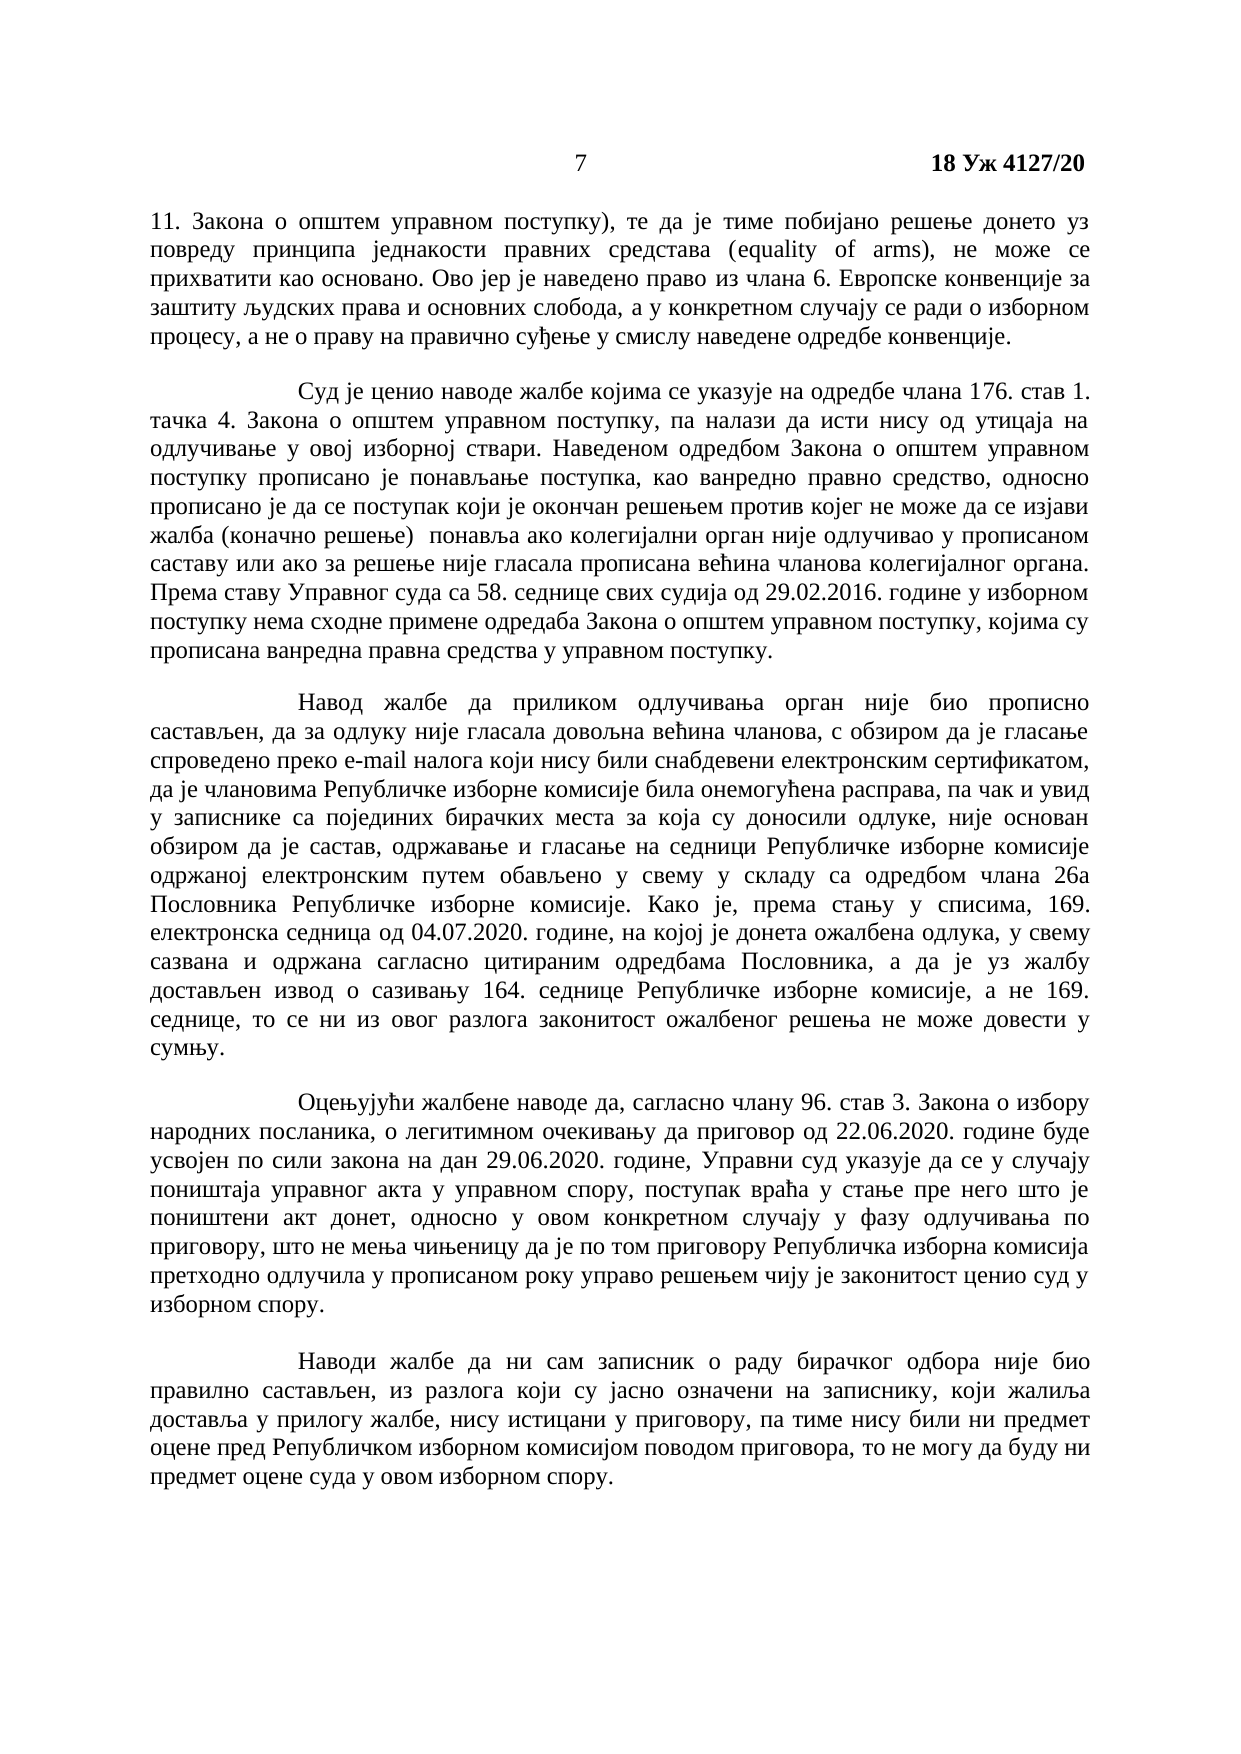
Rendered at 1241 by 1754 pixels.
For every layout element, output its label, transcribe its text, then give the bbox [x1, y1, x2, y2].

text 11. Закона о општем управном поступку), те да је тиме побијано решење донето уз повреду принципа једнакости правних средстава (equality of arms), не може се прихватити као основано. Ово јер је наведено право из члана 6. Европске конвенције за заштиту људских права и основних слобода, а у конкретном случају се ради о изборном процесу, а не о праву на правично суђење у смислу наведене одредбе конвенције. [150, 206, 1091, 349]
text Суд је ценио наводе жалбе којима се указује на одредбе члана 176. став 1. тачка 4. Закона о општем управном поступку, па налази да исти нису од утицаја на одлучивање у овој изборној ствари. Наведеном одредбом Закона о општем управном поступку прописано је понављање поступка, као ванредно правно средство, односно прописано је да се поступак који је окончан решењем против којег не може да се изјави жалба (коначно решење) понавља ако колегијални орган није одлучивао у прописаном саставу или ако за решење није гласала прописана већина чланова колегијалног органа. Према ставу Управног суда са 58. седнице свих судија од 29.02.2016. године у изборном поступку нема сходне примене одредаба Закона о општем управном поступку, којима су прописана ванредна правна средства у управном поступку. [150, 376, 1091, 663]
text Наводи жалбе да ни сам записник о раду бирачког одбора није био правилно састављен, из разлога који су јасно означени на записнику, који жалиља доставља у прилогу жалбе, нису истицани у приговору, па тиме нису били ни предмет оцене пред Републичком изборном комисијом поводом приговора, то не могу да буду ни предмет оцене суда у овом изборном спору. [150, 1346, 1091, 1490]
text Навод жалбе да приликом одлучивања орган није био прописно састављен, да за одлуку није гласала довољна већина чланова, с обзиром да је гласање спроведено преко e-mail налога који нису били снабдевени електронским сертификатом, да је члановима Републичке изборне комисије била онемогућена расправа, па чак и увид у записнике са појединих бирачких места за која су доносили одлуке, није основан обзиром да је састав, одржавање и гласање на седници Републичке изборне комисије одржаној електронским путем обављено у свему у складу са одредбом члана 26а Пословника Републичке изборне комисије. Како је, према стању у списима, 169. електронска седница од 04.07.2020. године, на којој је донета ожалбена одлука, у свему сазвана и одржана сагласно цитираним одредбама Пословника, а да је уз жалбу достављен извод о сазивању 164. седнице Републичке изборне комисије, а не 169. седнице, то се ни из овог разлога законитост ожалбеног решења не може довести у сумњу. [150, 687, 1091, 1061]
text Оцењујући жалбене наводе да, сагласно члану 96. став 3. Закона о избору народних посланика, о легитимном очекивању да приговор од 22.06.2020. године буде усвојен по сили закона на дан 29.06.2020. године, Управни суд указује да се у случају поништаја управног акта у управном спору, поступак враћа у стање пре него што је поништени акт донет, односно у овом конкретном случају у фазу одлучивања по приговору, што не мења чињеницу да је по том приговору Републичка изборна комисија претходно одлучила у прописаном року управо решењем чију је законитост ценио суд у изборном спору. [150, 1087, 1091, 1317]
